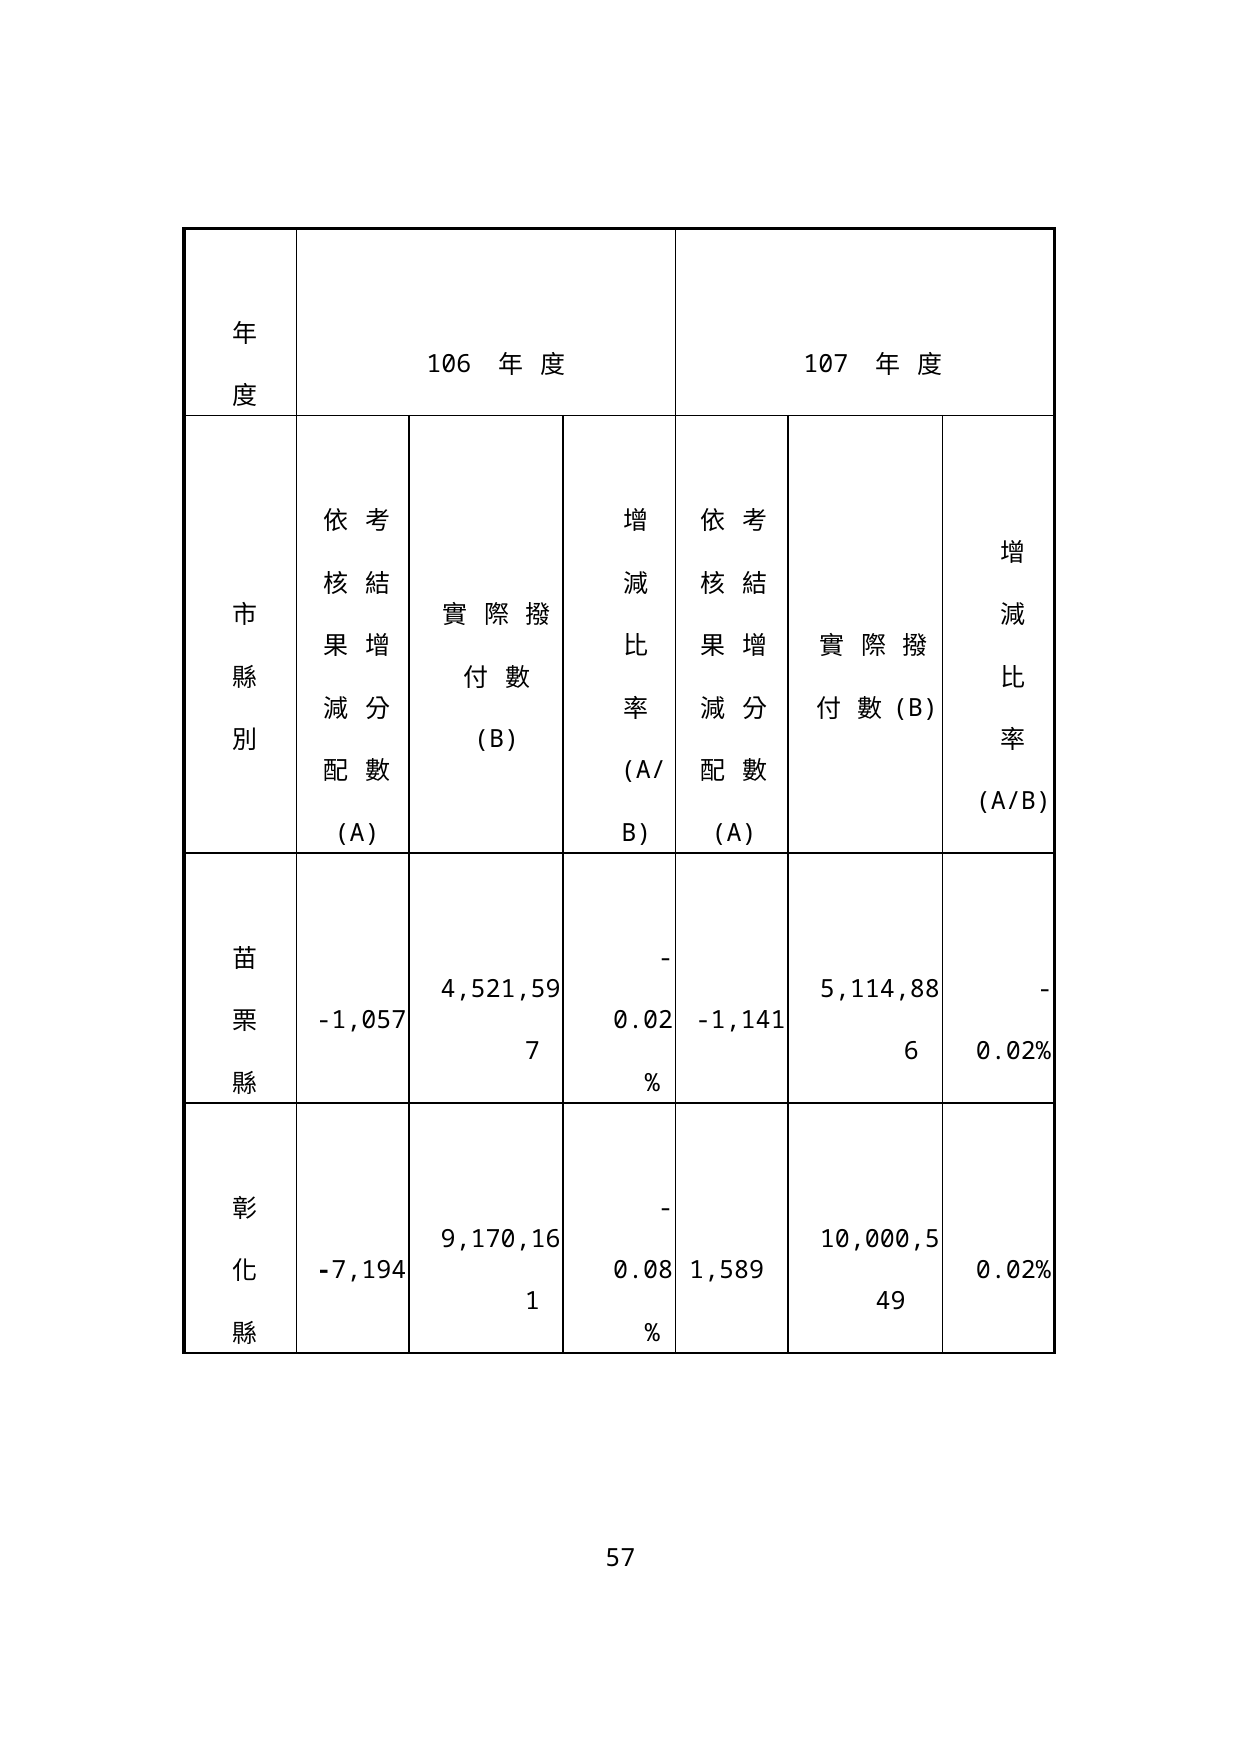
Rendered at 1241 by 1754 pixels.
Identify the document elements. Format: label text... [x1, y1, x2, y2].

table_cell 9,170,161 [410, 1104, 562, 1352]
table_cell 依考核結果增減分配數(A) [297, 416, 408, 852]
table_header 年度 [186, 230, 296, 415]
table_cell -7,194 [297, 1104, 408, 1352]
table_header 107年度 [676, 230, 1053, 415]
table_cell 苗栗縣 [186, 854, 296, 1102]
table_cell 實際撥付數(B) [410, 416, 562, 852]
table_cell -0.02% [564, 854, 675, 1102]
table_cell 增減比率(A/B) [943, 416, 1053, 852]
table_cell 彰化縣 [186, 1104, 296, 1352]
table_cell 市縣別 [186, 416, 296, 852]
table_cell 1,589 [676, 1104, 787, 1352]
table_cell 5,114,886 [789, 854, 942, 1102]
table_cell 0.02% [943, 1104, 1053, 1352]
table_cell -0.08% [564, 1104, 675, 1352]
table_cell -1,057 [297, 854, 408, 1102]
table_header 106年度 [297, 230, 675, 415]
table_cell 10,000,549 [789, 1104, 942, 1352]
table_cell 增減比率(A/B) [564, 416, 675, 852]
table_cell -1,141 [676, 854, 787, 1102]
table_cell 依考核結果增減分配數(A) [676, 416, 787, 852]
table_cell 實際撥付數(B) [789, 416, 942, 852]
table_cell -0.02% [943, 854, 1053, 1102]
table_cell 4,521,597 [410, 854, 562, 1102]
